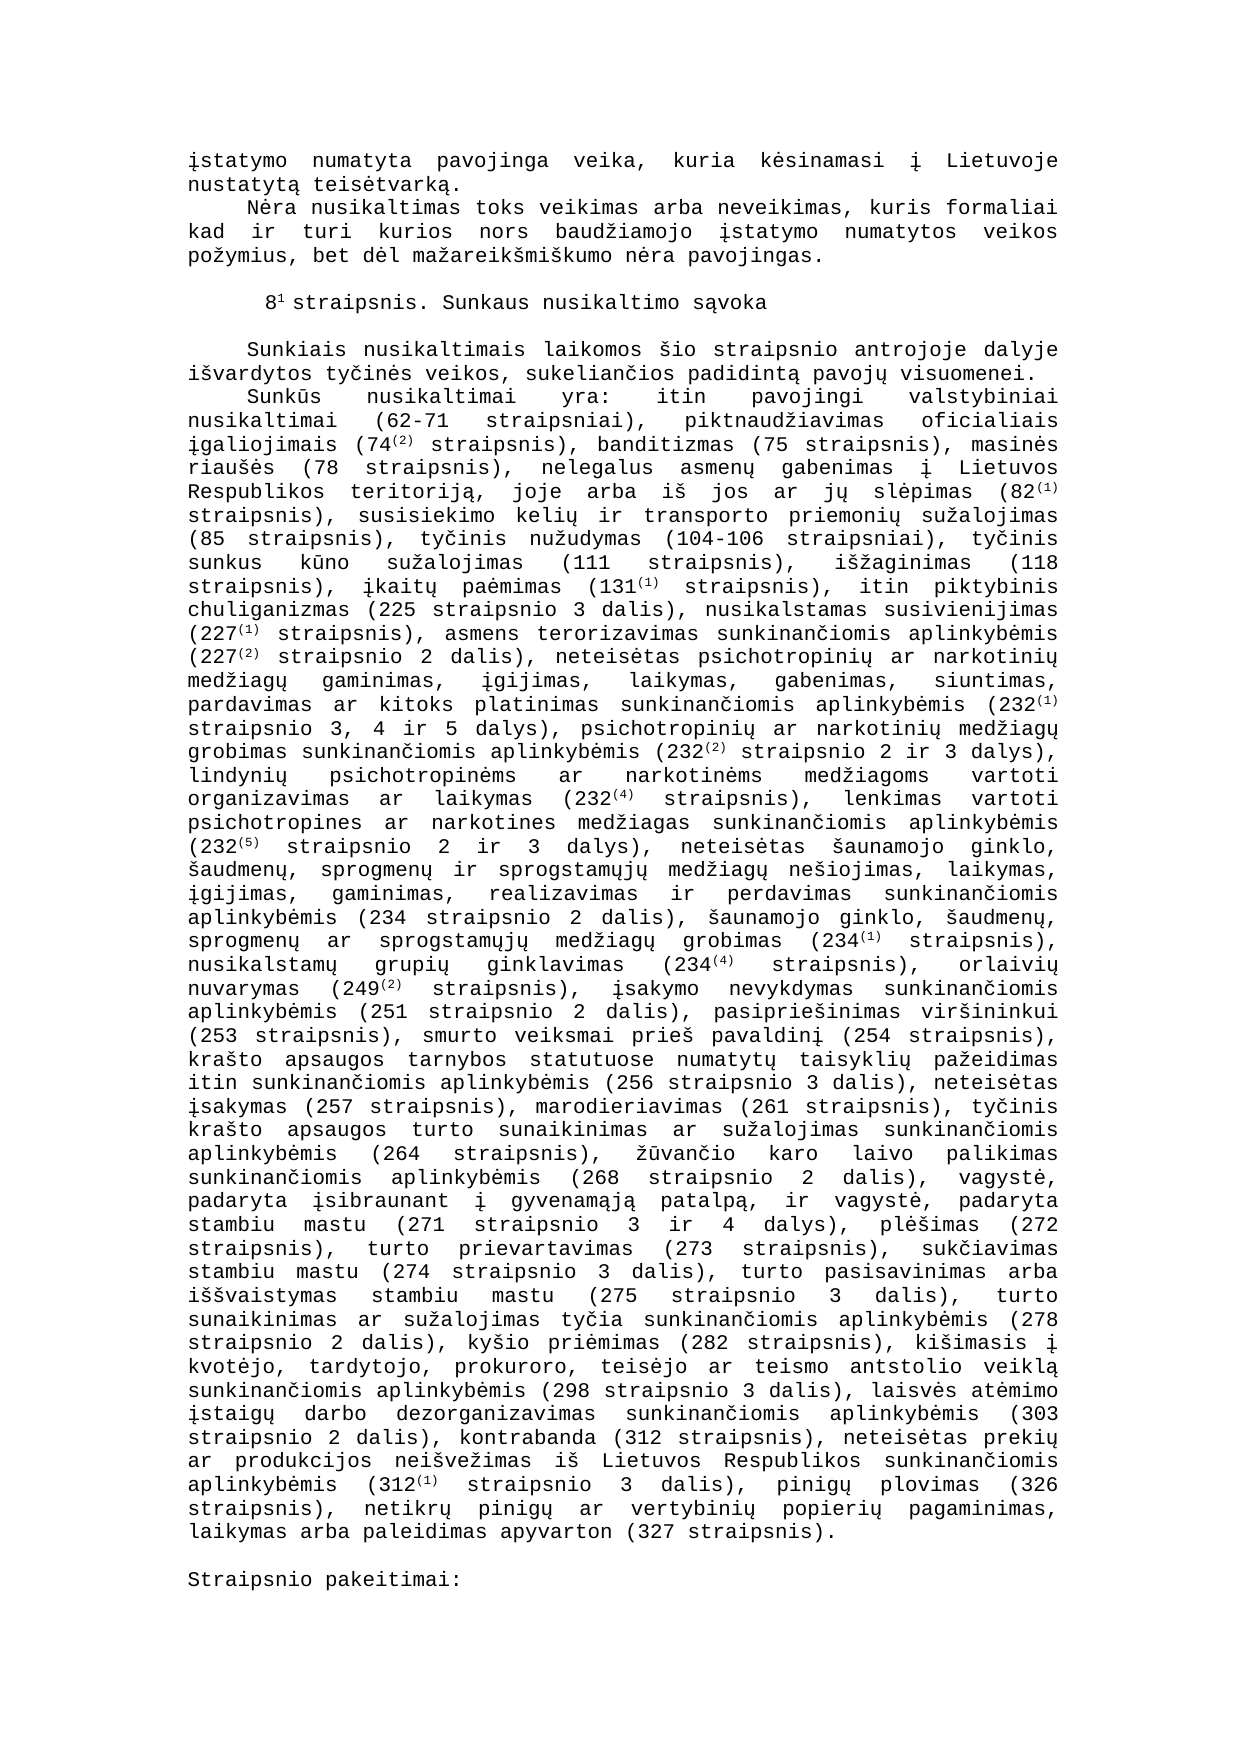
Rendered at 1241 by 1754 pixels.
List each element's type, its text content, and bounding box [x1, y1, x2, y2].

text Nėra nusikaltimas toks veikimas arba neveikimas, kuris formaliai kad ir turi kurios nors baudžiamojo įstatymo numatytos veikos požymius, bet dėl mažareikšmiškumo nėra pavojingas. [187, 197, 1059, 268]
text 81 straipsnis. Sunkaus nusikaltimo sąvoka [205, 292, 1059, 316]
text Straipsnio pakeitimai: [187, 1569, 1059, 1592]
text Sunkūs nusikaltimai yra: itin pavojingi valstybiniai nusikaltimai (62-71 straipsniai), piktnaudžiavimas oficialiais įgaliojimais (74(2) straipsnis), banditizmas (75 straipsnis), masinės riaušės (78 straipsnis), nelegalus asmenų gabenimas į Lietuvos Respublikos teritoriją, joje arba iš jos ar jų slėpimas (82(1) straipsnis), susisiekimo kelių ir transporto priemonių sužalojimas (85 straipsnis), tyčinis nužudymas (104-106 straipsniai), tyčinis sunkus kūno sužalojimas (111 straipsnis), išžaginimas (118 straipsnis), įkaitų paėmimas (131(1) straipsnis), itin piktybinis chuliganizmas (225 straipsnio 3 dalis), nusikalstamas susivienijimas (227(1) straipsnis), asmens terorizavimas sunkinančiomis aplinkybėmis (227(2) straipsnio 2 dalis), neteisėtas psichotropinių ar narkotinių medžiagų gaminimas, įgijimas, laikymas, gabenimas, siuntimas, pardavimas ar kitoks platinimas sunkinančiomis aplinkybėmis (232(1) straipsnio 3, 4 ir 5 dalys), psichotropinių ar narkotinių medžiagų grobimas sunkinančiomis aplinkybėmis (232(2) straipsnio 2 ir 3 dalys), lindynių psichotropinėms ar narkotinėms medžiagoms vartoti organizavimas ar laikymas (232(4) straipsnis), lenkimas vartoti psichotropines ar narkotines medžiagas sunkinančiomis aplinkybėmis (232(5) straipsnio 2 ir 3 dalys), neteisėtas šaunamojo ginklo, šaudmenų, sprogmenų ir sprogstamųjų medžiagų nešiojimas, laikymas, įgijimas, gaminimas, realizavimas ir perdavimas sunkinančiomis aplinkybėmis (234 straipsnio 2 dalis), šaunamojo ginklo, šaudmenų, sprogmenų ar sprogstamųjų medžiagų grobimas (234(1) straipsnis), nusikalstamų grupių ginklavimas (234(4) straipsnis), orlaivių nuvarymas (249(2) straipsnis), įsakymo nevykdymas sunkinančiomis aplinkybėmis (251 straipsnio 2 dalis), pasipriešinimas viršininkui (253 straipsnis), smurto veiksmai prieš pavaldinį (254 straipsnis), krašto apsaugos tarnybos statutuose numatytų taisyklių pažeidimas itin sunkinančiomis aplinkybėmis (256 straipsnio 3 dalis), neteisėtas įsakymas (257 straipsnis), marodieriavimas (261 straipsnis), tyčinis krašto apsaugos turto sunaikinimas ar sužalojimas sunkinančiomis aplinkybėmis (264 straipsnis), žūvančio karo laivo palikimas sunkinančiomis aplinkybėmis (268 straipsnio 2 dalis), vagystė, padaryta įsibraunant į gyvenamąją patalpą, ir vagystė, padaryta stambiu mastu (271 straipsnio 3 ir 4 dalys), plėšimas (272 straipsnis), turto prievartavimas (273 straipsnis), sukčiavimas stambiu mastu (274 straipsnio 3 dalis), turto pasisavinimas arba iššvaistymas stambiu mastu (275 straipsnio 3 dalis), turto sunaikinimas ar sužalojimas tyčia sunkinančiomis aplinkybėmis (278 straipsnio 2 dalis), kyšio priėmimas (282 straipsnis), kišimasis į kvotėjo, tardytojo, prokuroro, teisėjo ar teismo antstolio veiklą sunkinančiomis aplinkybėmis (298 straipsnio 3 dalis), laisvės atėmimo įstaigų darbo dezorganizavimas sunkinančiomis aplinkybėmis (303 straipsnio 2 dalis), kontrabanda (312 straipsnis), neteisėtas prekių ar produkcijos neišvežimas iš Lietuvos Respublikos sunkinančiomis aplinkybėmis (312(1) straipsnio 3 dalis), pinigų plovimas (326 straipsnis), netikrų pinigų ar vertybinių popierių pagaminimas, laikymas arba paleidimas apyvarton (327 straipsnis). [187, 386, 1059, 1545]
text įstatymo numatyta pavojinga veika, kuria kėsinamasi į Lietuvoje nustatytą teisėtvarką. [187, 150, 1059, 197]
text Sunkiais nusikaltimais laikomos šio straipsnio antrojoje dalyje išvardytos tyčinės veikos, sukeliančios padidintą pavojų visuomenei. [187, 339, 1059, 386]
